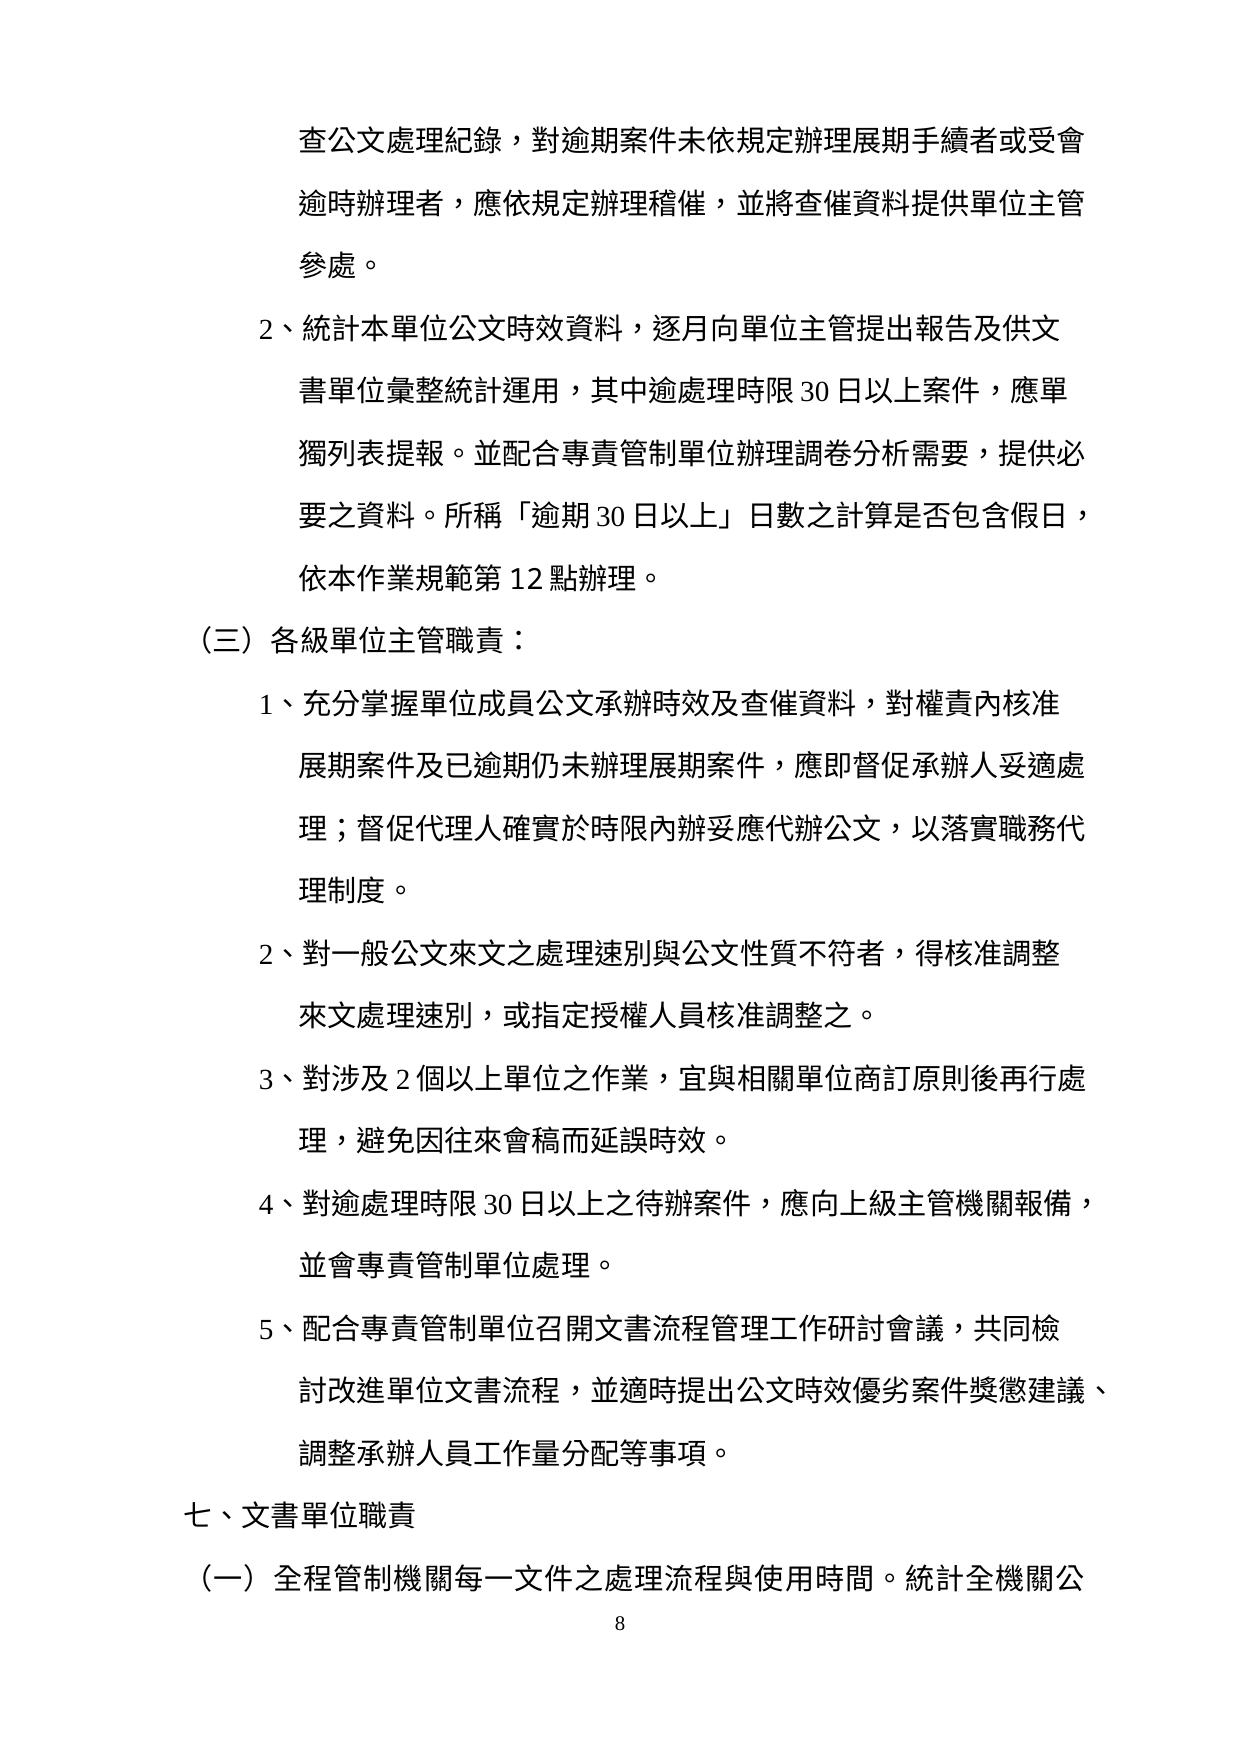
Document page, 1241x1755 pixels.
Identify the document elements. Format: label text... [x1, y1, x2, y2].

text 3、對涉及2個以上單位之作業，宜與相關單位商訂原則後再行處理，避免因往來會稿而延誤時效。 [258, 1035, 1087, 1160]
text （三）各級單位主管職責： [183, 597, 1087, 660]
text 1、充分掌握單位成員公文承辦時效及查催資料，對權責內核准展期案件及已逾期仍未辦理展期案件，應即督促承辦人妥適處理；督促代理人確實於時限內辦妥應代辦公文，以落實職務代理制度。 [258, 660, 1087, 910]
text 七、文書單位職責 [183, 1472, 1087, 1535]
text 2、統計本單位公文時效資料，逐月向單位主管提出報告及供文書單位彙整統計運用，其中逾處理時限30日以上案件，應單獨列表提報。並配合專責管制單位辦理調卷分析需要，提供必要之資料。所稱「逾期30日以上」日數之計算是否包含假日，依本作業規範第12點辦理。 [258, 285, 1087, 597]
text 查公文處理紀錄，對逾期案件未依規定辦理展期手續者或受會逾時辦理者，應依規定辦理稽催，並將查催資料提供單位主管參處。 [258, 97, 1087, 285]
text 5、配合專責管制單位召開文書流程管理工作研討會議，共同檢討改進單位文書流程，並適時提出公文時效優劣案件獎懲建議、調整承辦人員工作量分配等事項。 [258, 1285, 1087, 1472]
text 4、對逾處理時限30日以上之待辦案件，應向上級主管機關報備，並會專責管制單位處理。 [258, 1160, 1087, 1285]
text （一）全程管制機關每一文件之處理流程與使用時間。統計全機關公 [183, 1535, 1087, 1597]
text 2、對一般公文來文之處理速別與公文性質不符者，得核准調整來文處理速別，或指定授權人員核准調整之。 [258, 910, 1087, 1035]
